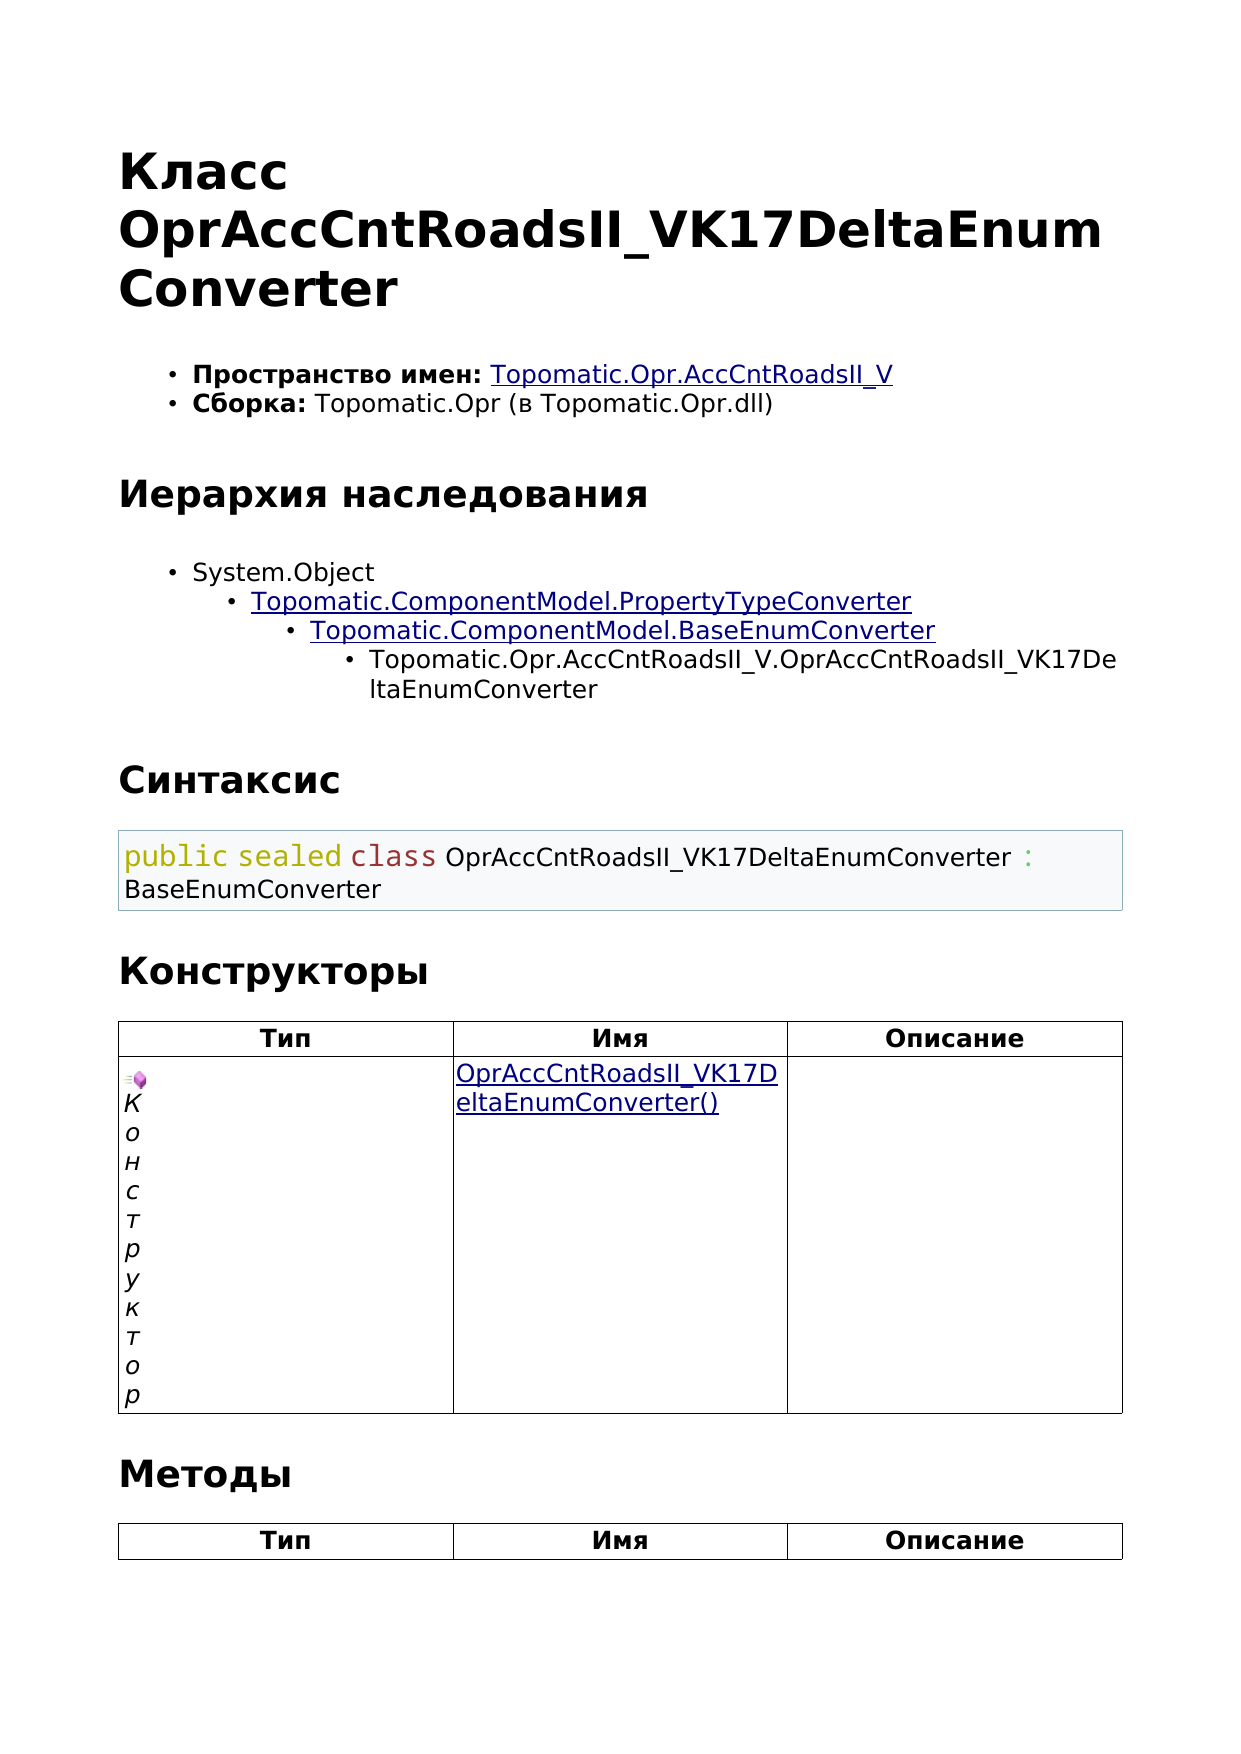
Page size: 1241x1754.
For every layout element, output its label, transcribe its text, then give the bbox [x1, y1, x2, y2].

picture [121, 1071, 147, 1089]
table_cell [788, 1057, 1122, 1412]
list Topomatic.ComponentModel.PropertyTypeConverter [236, 587, 1122, 617]
table_header Тип [119, 1022, 453, 1056]
subtitle Класс OprAccCntRoadsII_VK17DeltaEnumConverter [118, 143, 1122, 318]
subtitle Методы [118, 1452, 1122, 1496]
subtitle Конструкторы [118, 950, 1122, 994]
subtitle Синтаксис [118, 758, 1122, 802]
list Пространство имен: Topomatic.Opr.AccCntRoadsII_V [177, 360, 1122, 389]
table_header public sealed class OprAccCntRoadsII_VK17DeltaEnumConverter : BaseEnumConverter [119, 831, 1122, 910]
subtitle Иерархия наследования [118, 473, 1122, 516]
table_header Имя [454, 1022, 787, 1056]
table_header Описание [788, 1022, 1122, 1056]
table_header Тип [119, 1524, 453, 1558]
table_header Описание [788, 1524, 1122, 1558]
list System.Object [177, 558, 1122, 587]
table_cell [119, 1057, 453, 1412]
list Topomatic.Opr.AccCntRoadsII_V.OprAccCntRoadsII_VK17DeltaEnumConverter [354, 646, 1122, 704]
list Topomatic.ComponentModel.BaseEnumConverter [295, 617, 1122, 646]
table_header Имя [454, 1524, 787, 1558]
list Сборка: Topomatic.Opr (в Topomatic.Opr.dll) [177, 389, 1122, 418]
table_cell OprAccCntRoadsII_VK17DeltaEnumConverter() [454, 1057, 787, 1412]
